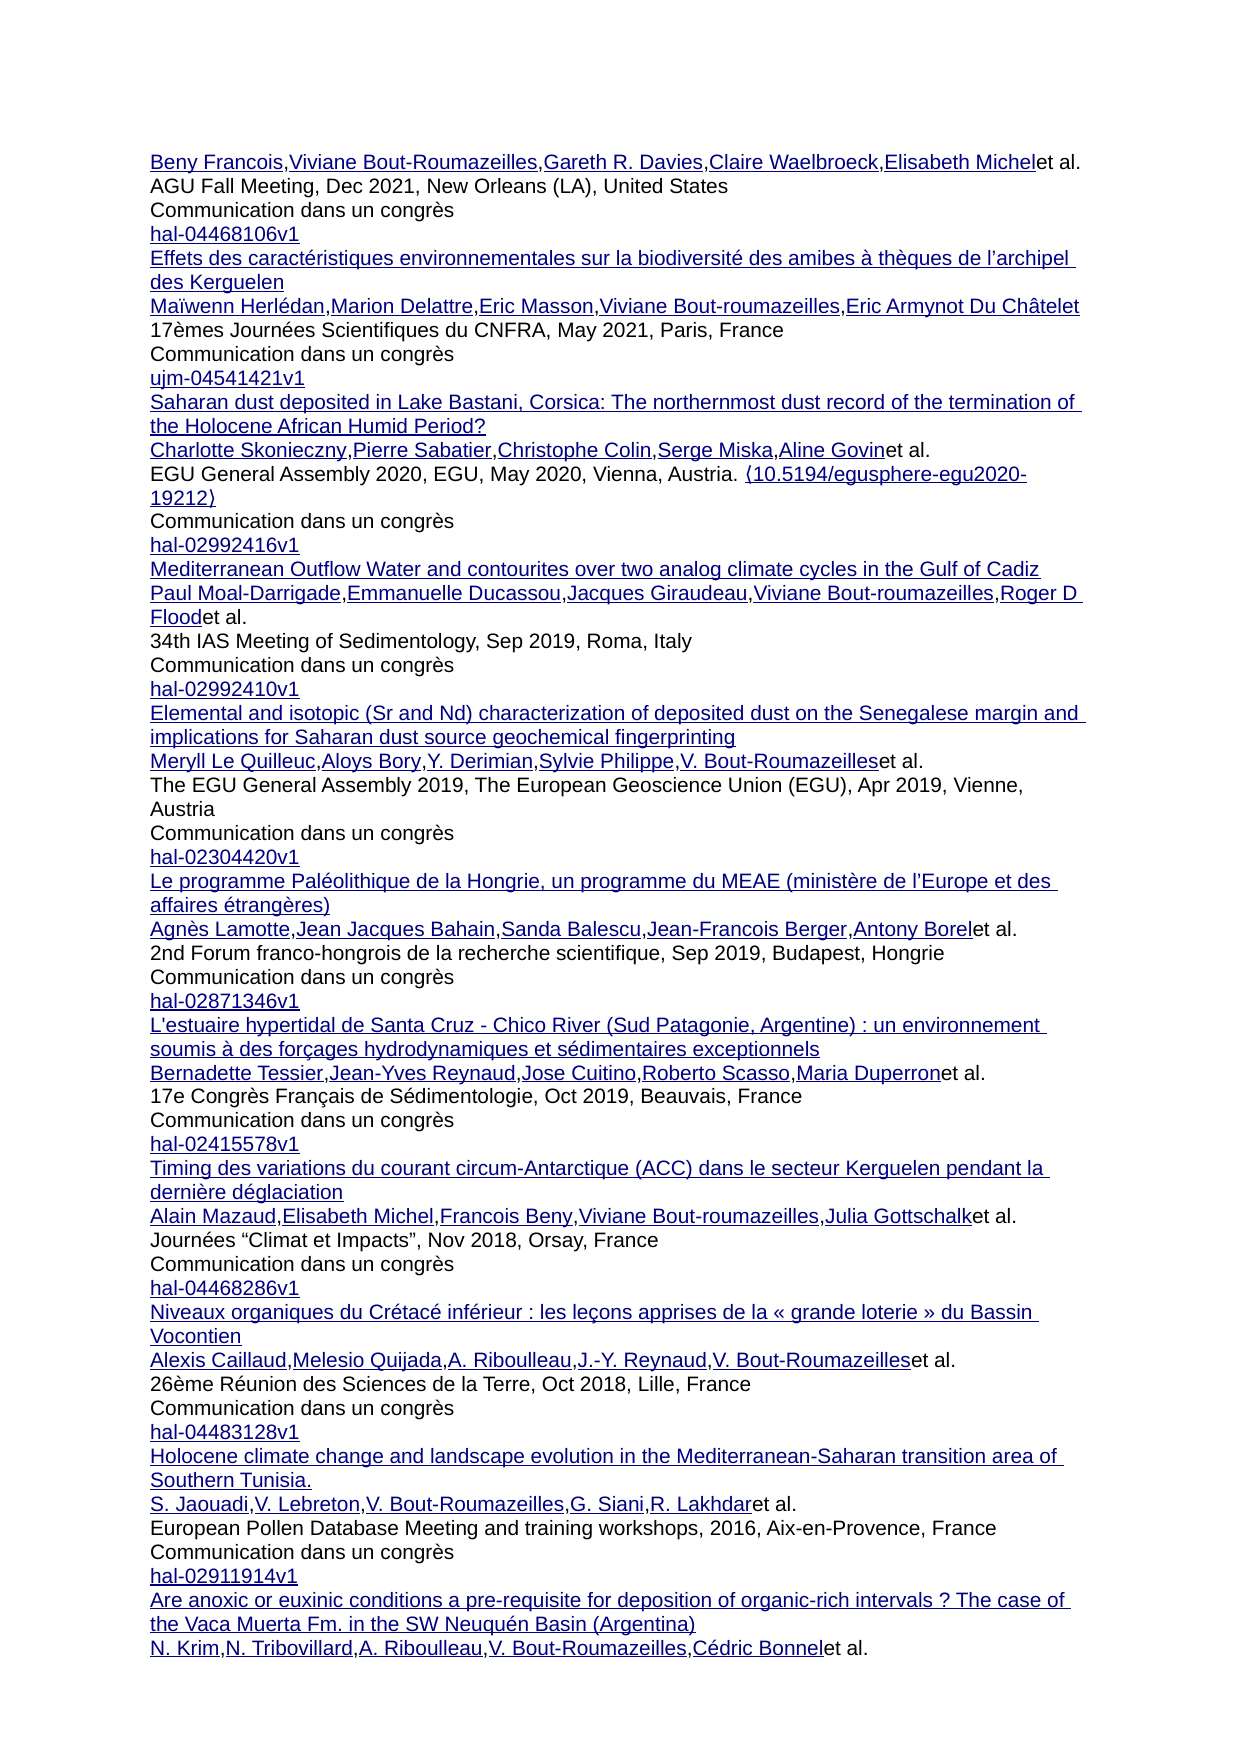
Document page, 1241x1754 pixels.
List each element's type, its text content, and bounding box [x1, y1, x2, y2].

table_cell Timing des variations du courant circum-Antarctique (ACC) dans le secteur Kerguelen pendant la dernière déglaciation Alain Mazaud,Elisabeth Michel,Francois Beny,Viviane Bout‑roumazeilles,Julia Gottschalket al. Journées “Climat et Impacts”, Nov 2018, Orsay, France Communication dans un congrès hal-04468286v1 [150, 1156, 1090, 1300]
table_cell Saharan dust deposited in Lake Bastani, Corsica: The northernmost dust record of the termination of the Holocene African Humid Period? Charlotte Skonieczny,Pierre Sabatier,Christophe Colin,Serge Miska,Aline Govinet al. EGU General Assembly 2020, EGU, May 2020, Vienna, Austria. ⟨10.5194/egusphere-egu2020-19212⟩ Communication dans un congrès hal-02992416v1 [150, 390, 1090, 557]
table_cell Elemental and isotopic (Sr and Nd) characterization of deposited dust on the Senegalese margin and implications for Saharan dust source geochemical fingerprinting Meryll Le Quilleuc,Aloys Bory,Y. Derimian,Sylvie Philippe,V. Bout-Roumazeilleset al. The EGU General Assembly 2019, The European Geoscience Union (EGU), Apr 2019, Vienne, Austria Communication dans un congrès hal-02304420v1 [150, 701, 1090, 869]
table_cell Le programme Paléolithique de la Hongrie, un programme du MEAE (ministère de l’Europe et des affaires étrangères) Agnès Lamotte,Jean Jacques Bahain,Sanda Balescu,Jean-Francois Berger,Antony Borelet al. 2nd Forum franco-hongrois de la recherche scientifique, Sep 2019, Budapest, Hongrie Communication dans un congrès hal-02871346v1 [150, 869, 1090, 1012]
table_cell Are anoxic or euxinic conditions a pre-requisite for deposition of organic-rich intervals ? The case of the Vaca Muerta Fm. in the SW Neuquén Basin (Argentina) N. Krim,N. Tribovillard,A. Riboulleau,V. Bout-Roumazeilles,Cédric Bonnelet al. [150, 1588, 1090, 1659]
table_cell Holocene climate change and landscape evolution in the Mediterranean-Saharan transition area of Southern Tunisia. S. Jaouadi,V. Lebreton,V. Bout-Roumazeilles,G. Siani,R. Lakhdaret al. European Pollen Database Meeting and training workshops, 2016, Aix-en-Provence, France Communication dans un congrès hal-02911914v1 [150, 1444, 1090, 1587]
table_cell Beny Francois,Viviane Bout-Roumazeilles,Gareth R. Davies,Claire Waelbroeck,Elisabeth Michelet al. AGU Fall Meeting, Dec 2021, New Orleans (LA), United States Communication dans un congrès hal-04468106v1 [150, 150, 1090, 246]
table_cell Effets des caractéristiques environnementales sur la biodiversité des amibes à thèques de l’archipel des Kerguelen Maïwenn Herlédan,Marion Delattre,Eric Masson,Viviane Bout‑roumazeilles,Eric Armynot Du Châtelet 17èmes Journées Scientifiques du CNFRA, May 2021, Paris, France Communication dans un congrès ujm-04541421v1 [150, 246, 1090, 389]
table_cell L'estuaire hypertidal de Santa Cruz - Chico River (Sud Patagonie, Argentine) : un environnement soumis à des forçages hydrodynamiques et sédimentaires exceptionnels Bernadette Tessier,Jean-Yves Reynaud,Jose Cuitino,Roberto Scasso,Maria Duperronet al. 17e Congrès Français de Sédimentologie, Oct 2019, Beauvais, France Communication dans un congrès hal-02415578v1 [150, 1013, 1090, 1156]
table_cell Niveaux organiques du Crétacé inférieur : les leçons apprises de la « grande loterie » du Bassin Vocontien Alexis Caillaud,Melesio Quijada,A. Riboulleau,J.-Y. Reynaud,V. Bout-Roumazeilleset al. 26ème Réunion des Sciences de la Terre, Oct 2018, Lille, France Communication dans un congrès hal-04483128v1 [150, 1300, 1090, 1444]
table_cell Mediterranean Outflow Water and contourites over two analog climate cycles in the Gulf of Cadiz Paul Moal-Darrigade,Emmanuelle Ducassou,Jacques Giraudeau,Viviane Bout‑roumazeilles,Roger D Floodet al. 34th IAS Meeting of Sedimentology, Sep 2019, Roma, Italy Communication dans un congrès hal-02992410v1 [150, 557, 1090, 701]
